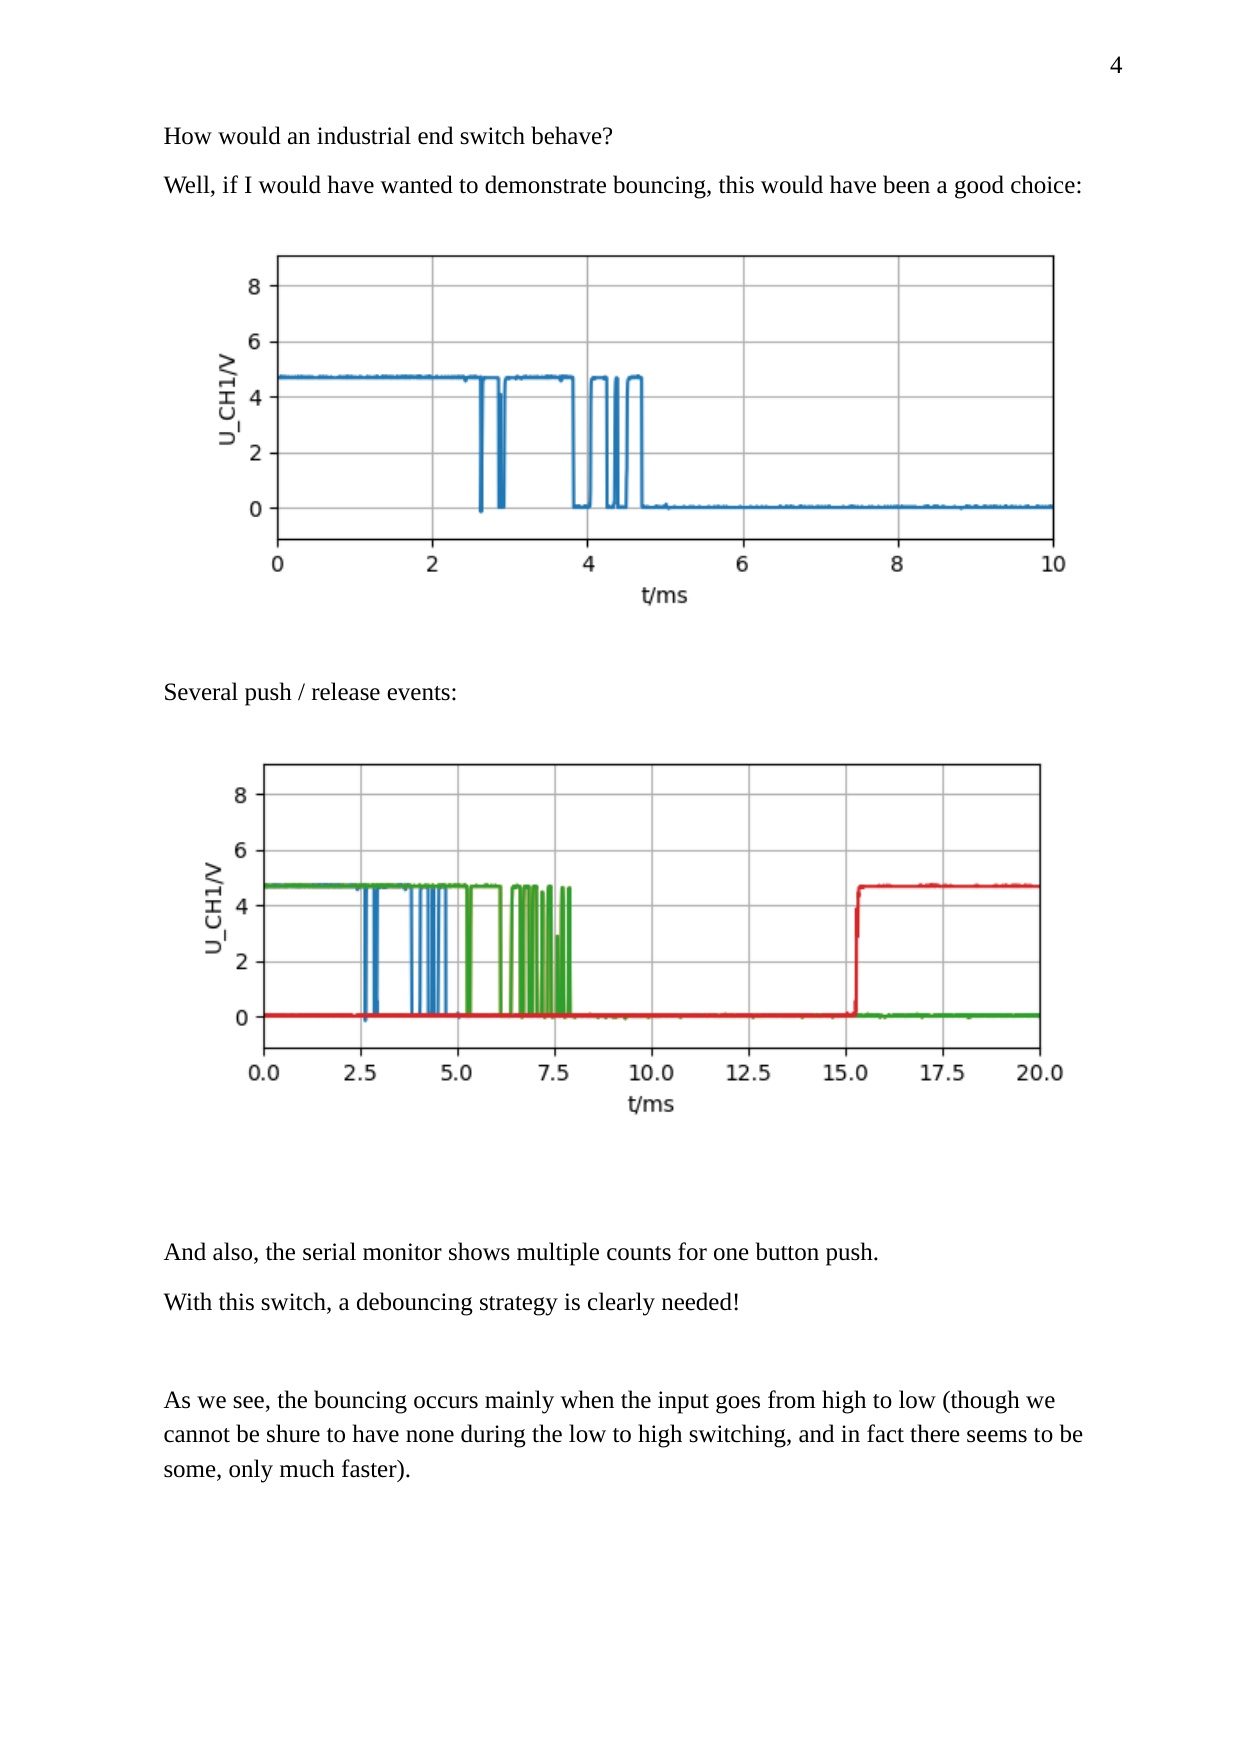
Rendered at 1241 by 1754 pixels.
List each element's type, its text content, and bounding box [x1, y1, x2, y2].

text As we see, the bouncing occurs mainly when the input goes from high to low (though we cannot be shure to have none during the low to high switching, and in fact there seems to be some, only much faster). [163, 1385, 1122, 1482]
text With this switch, a debouncing strategy is clearly needed! [163, 1287, 1122, 1315]
picture [190, 725, 1095, 1134]
text How would an industrial end switch behave? [163, 121, 1122, 149]
text And also, the serial monitor shows multiple counts for one button push. [163, 1237, 1122, 1266]
text Well, if I would have wanted to demonstrate bouncing, this would have been a good choice: [163, 170, 1122, 198]
picture [196, 218, 1089, 622]
text Several push / release events: [163, 677, 1122, 706]
